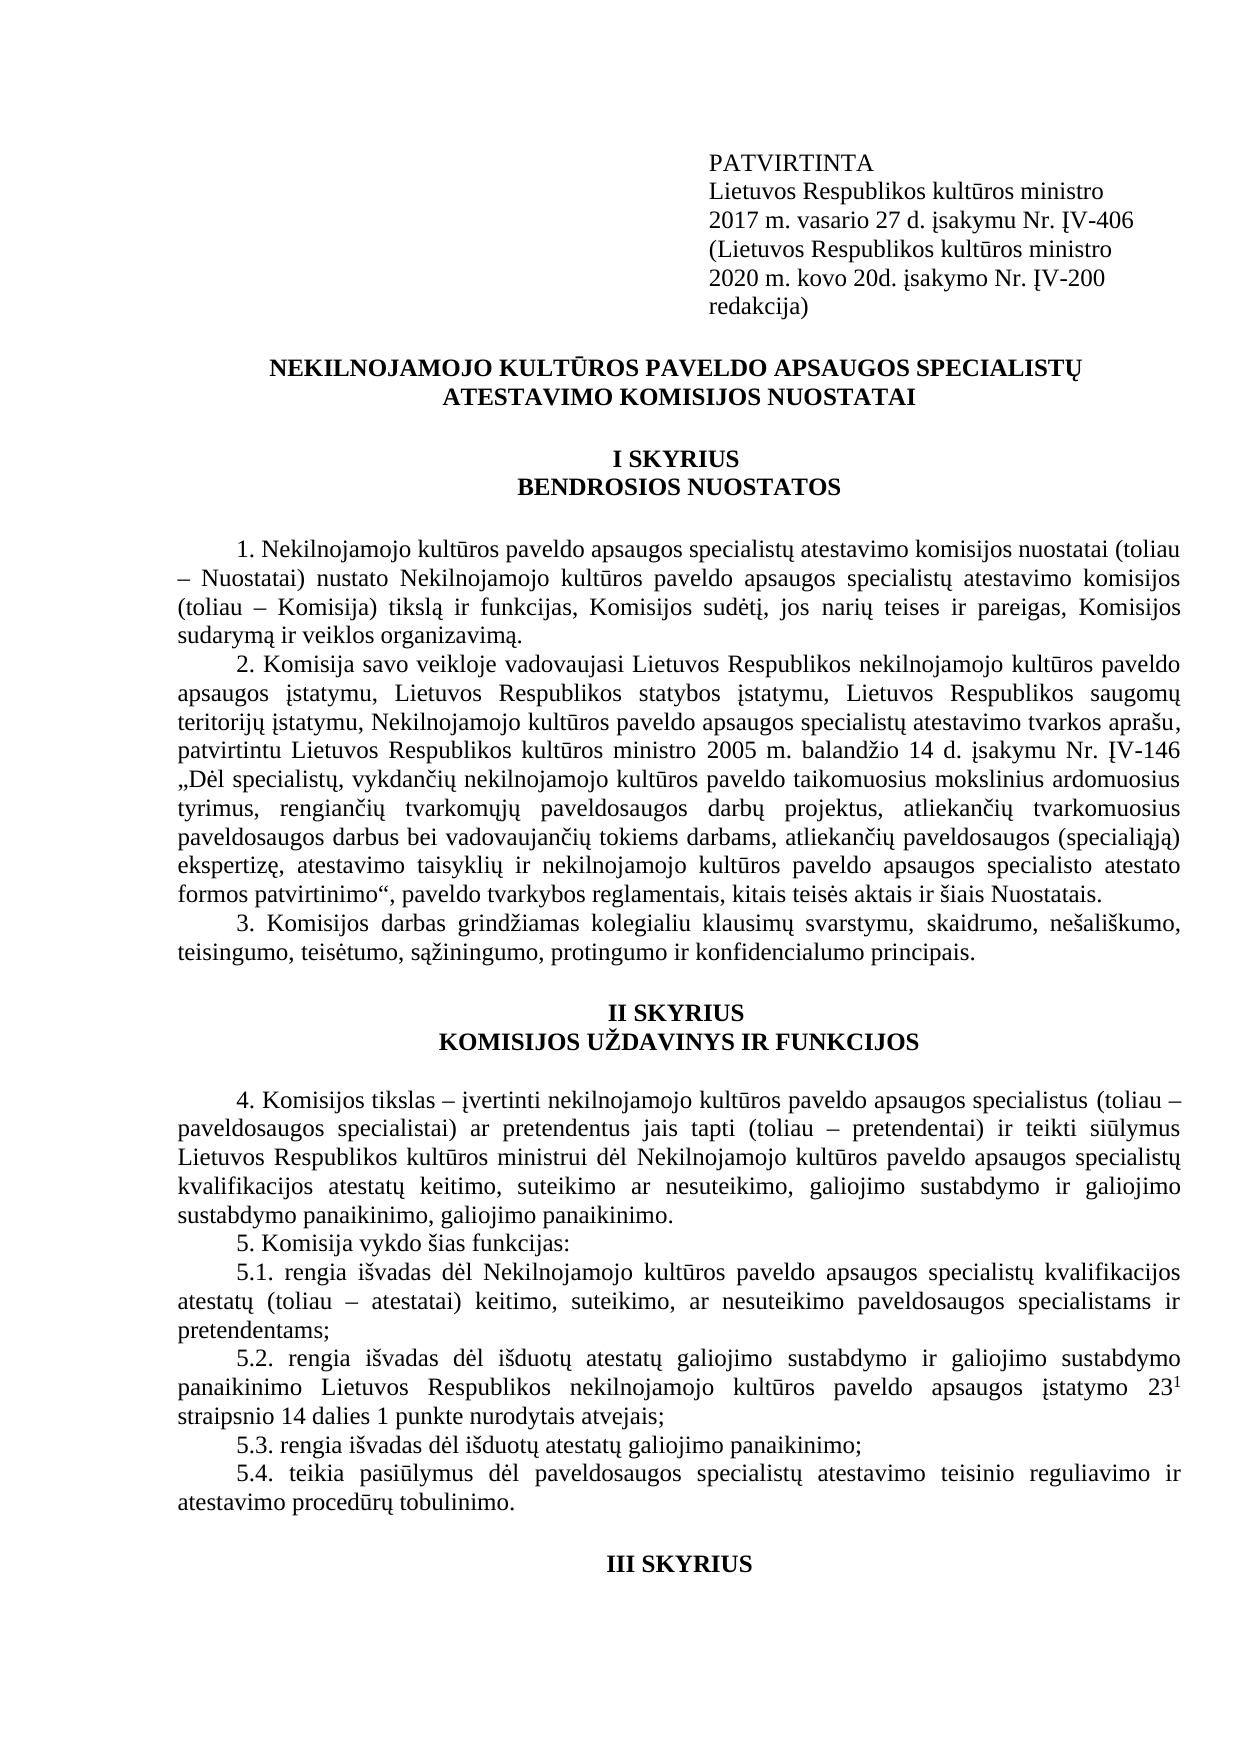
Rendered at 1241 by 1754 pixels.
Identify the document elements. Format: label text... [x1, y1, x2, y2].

text PATVIRTINTA [177, 148, 1181, 176]
text 5.4. teikia pasiūlymus dėl paveldosaugos specialistų atestavimo teisinio reguliavimo ir atestavimo procedūrų tobulinimo. [177, 1458, 1181, 1516]
text 5. Komisija vykdo šias funkcijas: [177, 1228, 1181, 1257]
text NEKILNOJAMOJO KULTŪROS PAVELDO APSAUGOS SPECIALISTŲ [177, 353, 1181, 382]
text redakcija) [679, 291, 1181, 320]
text II skyrius [177, 998, 1181, 1027]
text 3. Komisijos darbas grindžiamas kolegialiu klausimų svarstymu, skaidrumo, nešališkumo, teisingumo, teisėtumo, sąžiningumo, protingumo ir konfidencialumo principais. [177, 908, 1181, 965]
text I SKYRIUS [177, 444, 1181, 472]
text 5.3. rengia išvadas dėl išduotų atestatų galiojimo panaikinimo; [177, 1430, 1181, 1458]
text ATESTAVIMO KOMISIJOS nuostatai [177, 382, 1181, 411]
text Lietuvos Respublikos kultūros ministro [177, 176, 1181, 205]
text 5.1. rengia išvadas dėl Nekilnojamojo kultūros paveldo apsaugos specialistų kvalifikacijos atestatų (toliau – atestatai) keitimo, suteikimo, ar nesuteikimo paveldosaugos specialistams ir pretendentams; [177, 1257, 1181, 1343]
text Komisijos Uždavinys ir funkcijos [177, 1027, 1181, 1056]
text (Lietuvos Respublikos kultūros ministro [679, 234, 1181, 263]
text iII SKYRIUS [177, 1549, 1181, 1578]
text 4. Komisijos tikslas – įvertinti nekilnojamojo kultūros paveldo apsaugos specialistus (toliau – paveldosaugos specialistai) ar pretendentus jais tapti (toliau – pretendentai) ir teikti siūlymus Lietuvos Respublikos kultūros ministrui dėl Nekilnojamojo kultūros paveldo apsaugos specialistų kvalifikacijos atestatų keitimo, suteikimo ar nesuteikimo, galiojimo sustabdymo ir galiojimo sustabdymo panaikinimo, galiojimo panaikinimo. [177, 1085, 1181, 1228]
text 1. Nekilnojamojo kultūros paveldo apsaugos specialistų atestavimo komisijos nuostatai (toliau – Nuostatai) nustato Nekilnojamojo kultūros paveldo apsaugos specialistų atestavimo komisijos (toliau – Komisija) tikslą ir funkcijas, Komisijos sudėtį, jos narių teises ir pareigas, Komisijos sudarymą ir veiklos organizavimą. [177, 534, 1181, 649]
text 2. Komisija savo veikloje vadovaujasi Lietuvos Respublikos nekilnojamojo kultūros paveldo apsaugos įstatymu, Lietuvos Respublikos statybos įstatymu, Lietuvos Respublikos saugomų teritorijų įstatymu, Nekilnojamojo kultūros paveldo apsaugos specialistų atestavimo tvarkos aprašu, patvirtintu Lietuvos Respublikos kultūros ministro 2005 m. balandžio 14 d. įsakymu Nr. ĮV-146 „Dėl specialistų, vykdančių nekilnojamojo kultūros paveldo taikomuosius mokslinius ardomuosius tyrimus, rengiančių tvarkomųjų paveldosaugos darbų projektus, atliekančių tvarkomuosius paveldosaugos darbus bei vadovaujančių tokiems darbams, atliekančių paveldosaugos (specialiąją) ekspertizę, atestavimo taisyklių ir nekilnojamojo kultūros paveldo apsaugos specialisto atestato formos patvirtinimo“, paveldo tvarkybos reglamentais, kitais teisės aktais ir šiais Nuostatais. [177, 649, 1181, 908]
text 5.2. rengia išvadas dėl išduotų atestatų galiojimo sustabdymo ir galiojimo sustabdymo panaikinimo Lietuvos Respublikos nekilnojamojo kultūros paveldo apsaugos įstatymo 231 straipsnio 14 dalies 1 punkte nurodytais atvejais; [177, 1343, 1181, 1430]
text 2017 m. vasario 27 d. įsakymu Nr. ĮV-406 [177, 205, 1181, 234]
text 2020 m. kovo 20d. įsakymo Nr. ĮV-200 [679, 263, 1181, 291]
text BENDROSIOS NUOSTATOS [177, 472, 1181, 501]
